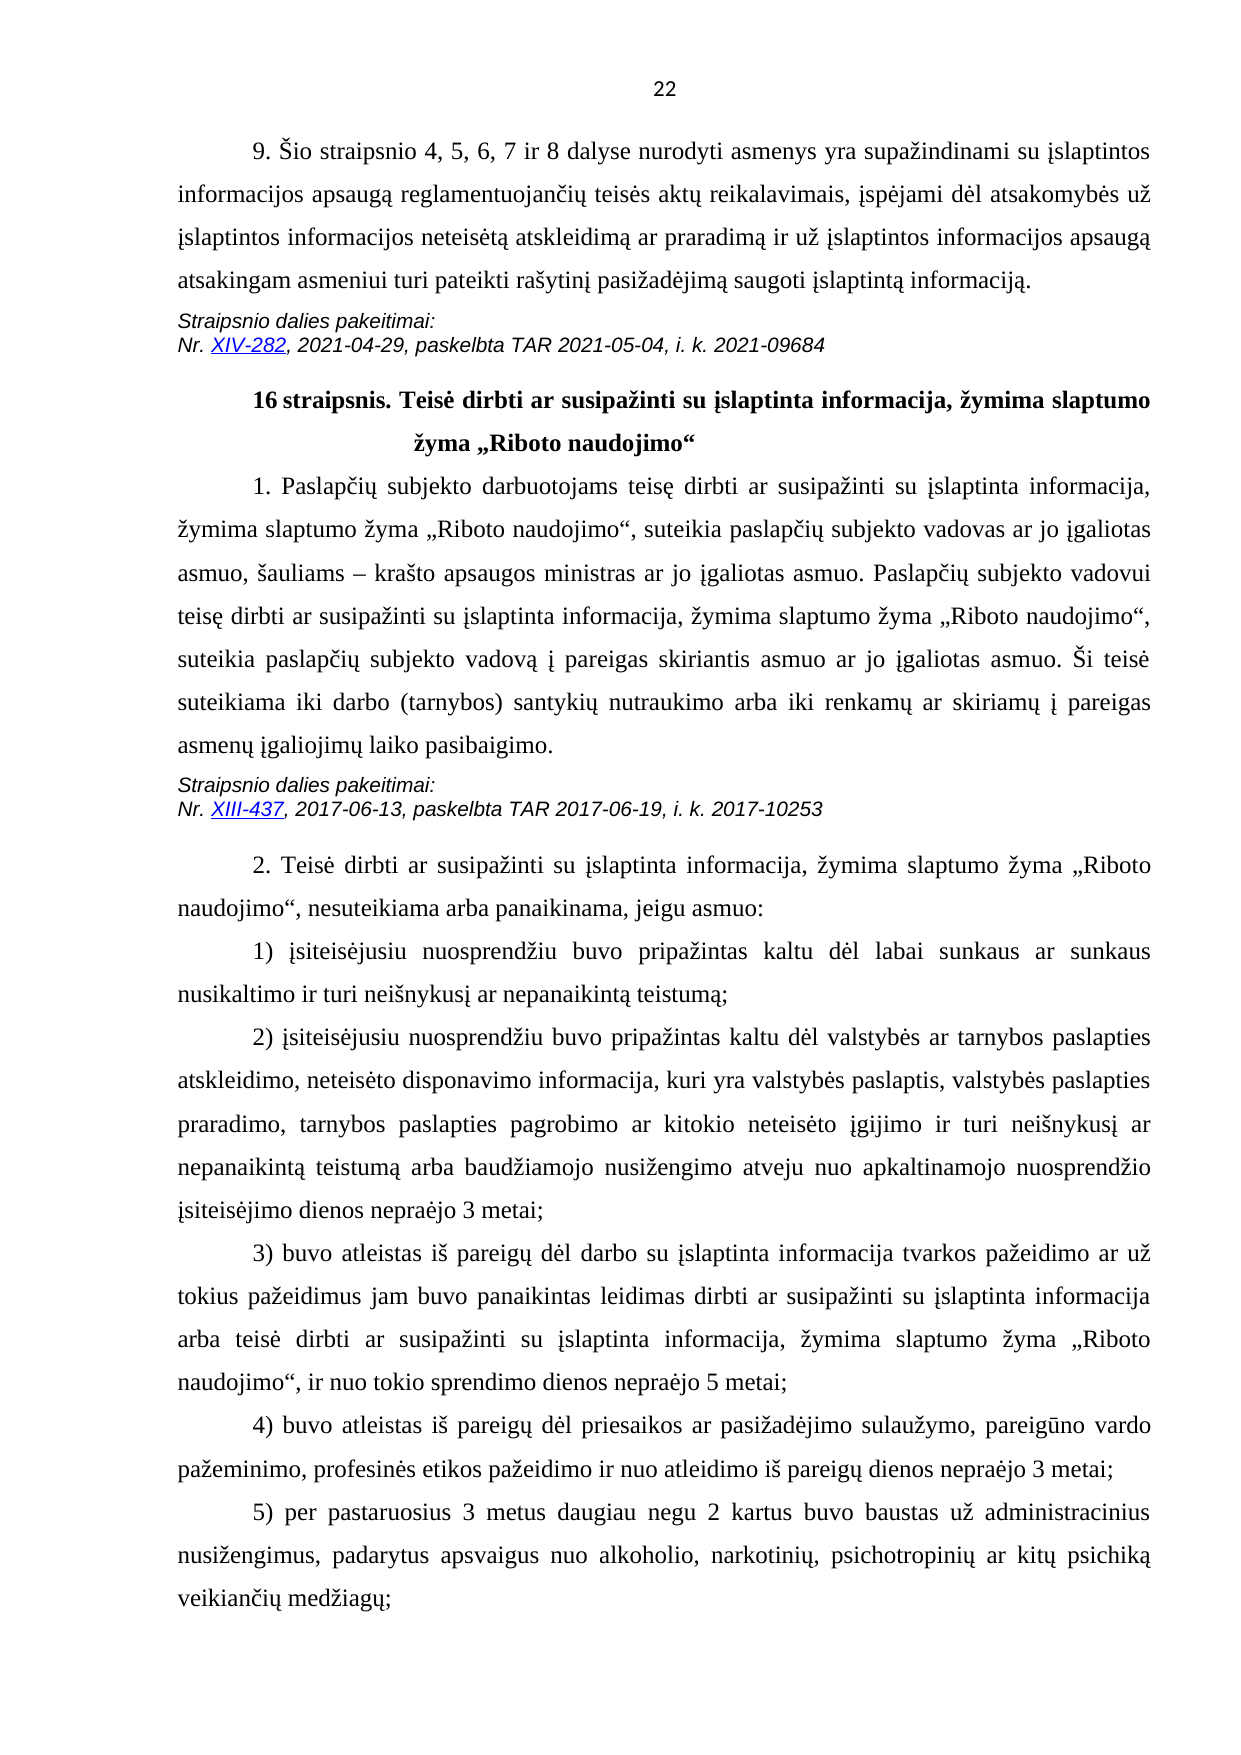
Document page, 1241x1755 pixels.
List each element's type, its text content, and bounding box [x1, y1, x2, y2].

text 16 straipsnis. Teisė dirbti ar susipažinti su įslaptinta informacija, žymima slaptumo žyma „Riboto naudojimo“ [252, 385, 1152, 457]
text Straipsnio dalies pakeitimai: [177, 773, 1152, 797]
text 5) per pastaruosius 3 metus daugiau negu 2 kartus buvo baustas už administracinius nusižengimus, padarytus apsvaigus nuo alkoholio, narkotinių, psichotropinių ar kitų psichiką veikiančių medžiagų; [177, 1497, 1152, 1612]
text 1. Paslapčių subjekto darbuotojams teisę dirbti ar susipažinti su įslaptinta informacija, žymima slaptumo žyma „Riboto naudojimo“, suteikia paslapčių subjekto vadovas ar jo įgaliotas asmuo, šauliams – krašto apsaugos ministras ar jo įgaliotas asmuo. Paslapčių subjekto vadovui teisę dirbti ar susipažinti su įslaptinta informacija, žymima slaptumo žyma „Riboto naudojimo“, suteikia paslapčių subjekto vadovą į pareigas skiriantis asmuo ar jo įgaliotas asmuo. Ši teisė suteikiama iki darbo (tarnybos) santykių nutraukimo arba iki renkamų ar skiriamų į pareigas asmenų įgaliojimų laiko pasibaigimo. [177, 471, 1152, 759]
text 2) įsiteisėjusiu nuosprendžiu buvo pripažintas kaltu dėl valstybės ar tarnybos paslapties atskleidimo, neteisėto disponavimo informacija, kuri yra valstybės paslaptis, valstybės paslapties praradimo, tarnybos paslapties pagrobimo ar kitokio neteisėto įgijimo ir turi neišnykusį ar nepanaikintą teistumą arba baudžiamojo nusižengimo atveju nuo apkaltinamojo nuosprendžio įsiteisėjimo dienos nepraėjo 3 metai; [177, 1022, 1152, 1224]
text Nr. XIV-282, 2021-04-29, paskelbta TAR 2021-05-04, i. k. 2021-09684 [177, 332, 1152, 356]
text 9. Šio straipsnio 4, 5, 6, 7 ir 8 dalyse nurodyti asmenys yra supažindinami su įslaptintos informacijos apsaugą reglamentuojančių teisės aktų reikalavimais, įspėjami dėl atsakomybės už įslaptintos informacijos neteisėtą atskleidimą ar praradimą ir už įslaptintos informacijos apsaugą atsakingam asmeniui turi pateikti rašytinį pasižadėjimą saugoti įslaptintą informaciją. [177, 136, 1152, 294]
text Straipsnio dalies pakeitimai: [177, 308, 1152, 332]
text 3) buvo atleistas iš pareigų dėl darbo su įslaptinta informacija tvarkos pažeidimo ar už tokius pažeidimus jam buvo panaikintas leidimas dirbti ar susipažinti su įslaptinta informacija arba teisė dirbti ar susipažinti su įslaptinta informacija, žymima slaptumo žyma „Riboto naudojimo“, ir nuo tokio sprendimo dienos nepraėjo 5 metai; [177, 1238, 1152, 1396]
text 2. Teisė dirbti ar susipažinti su įslaptinta informacija, žymima slaptumo žyma „Riboto naudojimo“, nesuteikiama arba panaikinama, jeigu asmuo: [177, 850, 1152, 922]
text Nr. XIII-437, 2017-06-13, paskelbta TAR 2017-06-19, i. k. 2017-10253 [177, 797, 1152, 821]
text 4) buvo atleistas iš pareigų dėl priesaikos ar pasižadėjimo sulaužymo, pareigūno vardo pažeminimo, profesinės etikos pažeidimo ir nuo atleidimo iš pareigų dienos nepraėjo 3 metai; [177, 1411, 1152, 1482]
text 1) įsiteisėjusiu nuosprendžiu buvo pripažintas kaltu dėl labai sunkaus ar sunkaus nusikaltimo ir turi neišnykusį ar nepanaikintą teistumą; [177, 936, 1152, 1008]
